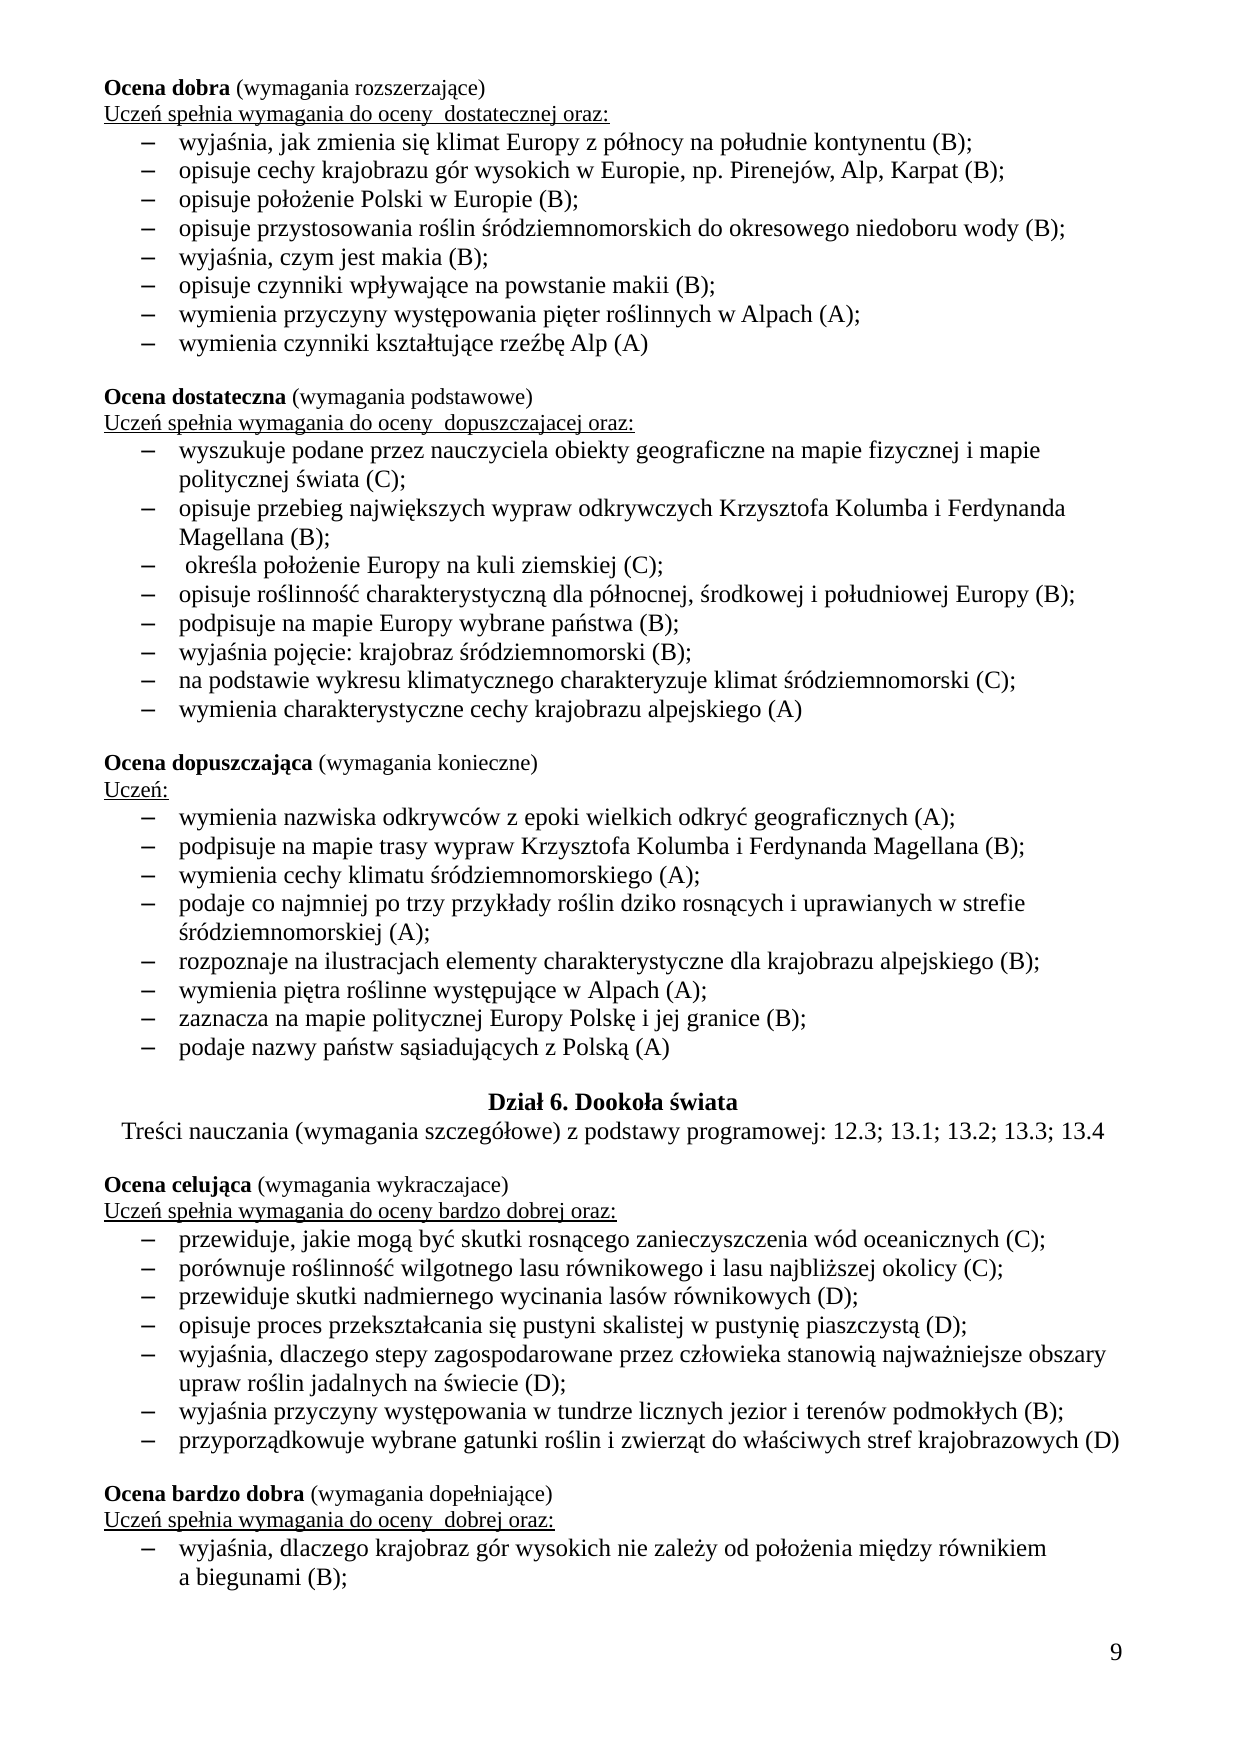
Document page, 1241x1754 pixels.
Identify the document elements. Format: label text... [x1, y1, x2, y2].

list wymienia przyczyny występowania pięter roślinnych w Alpach (A); [141, 299, 1122, 328]
text Ocena celująca (wymagania wykraczajace) [103, 1171, 1122, 1197]
list wymienia piętra roślinne występujące w Alpach (A); [141, 975, 1122, 1003]
list wyjaśnia, dlaczego stepy zagospodarowane przez człowieka stanowią najważniejsze obszary upraw roślin jadalnych na świecie (D); [141, 1339, 1122, 1396]
list podaje co najmniej po trzy przykłady roślin dziko rosnących i uprawianych w strefie śródziemnomorskiej (A); [141, 888, 1122, 946]
text Uczeń spełnia wymagania do oceny bardzo dobrej oraz: [103, 1197, 1122, 1224]
list porównuje roślinność wilgotnego lasu równikowego i lasu najbliższej okolicy (C); [141, 1253, 1122, 1281]
list wymienia cechy klimatu śródziemnomorskiego (A); [141, 860, 1122, 888]
list podaje nazwy państw sąsiadujących z Polską (A) [141, 1032, 1122, 1061]
list wyjaśnia, dlaczego krajobraz gór wysokich nie zależy od położenia między równikiem a biegunami (B); [141, 1533, 1122, 1590]
list opisuje cechy krajobrazu gór wysokich w Europie, np. Pirenejów, Alp, Karpat (B); [141, 155, 1122, 184]
list wyjaśnia przyczyny występowania w tundrze licznych jezior i terenów podmokłych (B); [141, 1396, 1122, 1425]
text Uczeń: [103, 776, 1122, 802]
list przewiduje, jakie mogą być skutki rosnącego zanieczyszczenia wód oceanicznych (C); [141, 1224, 1122, 1253]
list opisuje czynniki wpływające na powstanie makii (B); [141, 270, 1122, 299]
list podpisuje na mapie Europy wybrane państwa (B); [141, 608, 1122, 637]
list na podstawie wykresu klimatycznego charakteryzuje klimat śródziemnomorski (C); [141, 666, 1122, 694]
list przyporządkowuje wybrane gatunki roślin i zwierząt do właściwych stref krajobrazowych (D) [141, 1425, 1122, 1454]
text Uczeń spełnia wymagania do oceny dobrej oraz: [103, 1507, 1122, 1533]
list określa położenie Europy na kuli ziemskiej (C); [141, 551, 1122, 579]
list wymienia nazwiska odkrywców z epoki wielkich odkryć geograficznych (A); [141, 802, 1122, 831]
list podpisuje na mapie trasy wypraw Krzysztofa Kolumba i Ferdynanda Magellana (B); [141, 831, 1122, 860]
text Uczeń spełnia wymagania do oceny dostatecznej oraz: [103, 100, 1122, 127]
list wymienia czynniki kształtujące rzeźbę Alp (A) [141, 328, 1122, 357]
text Ocena dobra (wymagania rozszerzające) [103, 74, 1122, 100]
list zaznacza na mapie politycznej Europy Polskę i jej granice (B); [141, 1003, 1122, 1032]
list wymienia charakterystyczne cechy krajobrazu alpejskiego (A) [141, 694, 1122, 723]
list opisuje roślinność charakterystyczną dla północnej, środkowej i południowej Europy (B); [141, 579, 1122, 608]
list opisuje przystosowania roślin śródziemnomorskich do okresowego niedoboru wody (B); [141, 213, 1122, 242]
text Dział 6. Dookoła świata [103, 1087, 1122, 1116]
text Ocena bardzo dobra (wymagania dopełniające) [103, 1480, 1122, 1507]
text Uczeń spełnia wymagania do oceny dopuszczajacej oraz: [103, 409, 1122, 436]
list przewiduje skutki nadmiernego wycinania lasów równikowych (D); [141, 1281, 1122, 1310]
text Ocena dostateczna (wymagania podstawowe) [103, 383, 1122, 409]
text Ocena dopuszczająca (wymagania konieczne) [103, 749, 1122, 776]
list wyjaśnia, jak zmienia się klimat Europy z północy na południe kontynentu (B); [141, 127, 1122, 155]
list rozpoznaje na ilustracjach elementy charakterystyczne dla krajobrazu alpejskiego (B); [141, 946, 1122, 975]
list opisuje proces przekształcania się pustyni skalistej w pustynię piaszczystą (D); [141, 1310, 1122, 1339]
list wyszukuje podane przez nauczyciela obiekty geograficzne na mapie fizycznej i mapie politycznej świata (C); [141, 436, 1122, 493]
list wyjaśnia pojęcie: krajobraz śródziemnomorski (B); [141, 637, 1122, 666]
list wyjaśnia, czym jest makia (B); [141, 242, 1122, 270]
text Treści nauczania (wymagania szczegółowe) z podstawy programowej: 12.3; 13.1; 13.2; 13.3; 13.4 [103, 1116, 1122, 1145]
list opisuje przebieg największych wypraw odkrywczych Krzysztofa Kolumba i Ferdynanda Magellana (B); [141, 493, 1122, 551]
list opisuje położenie Polski w Europie (B); [141, 184, 1122, 213]
